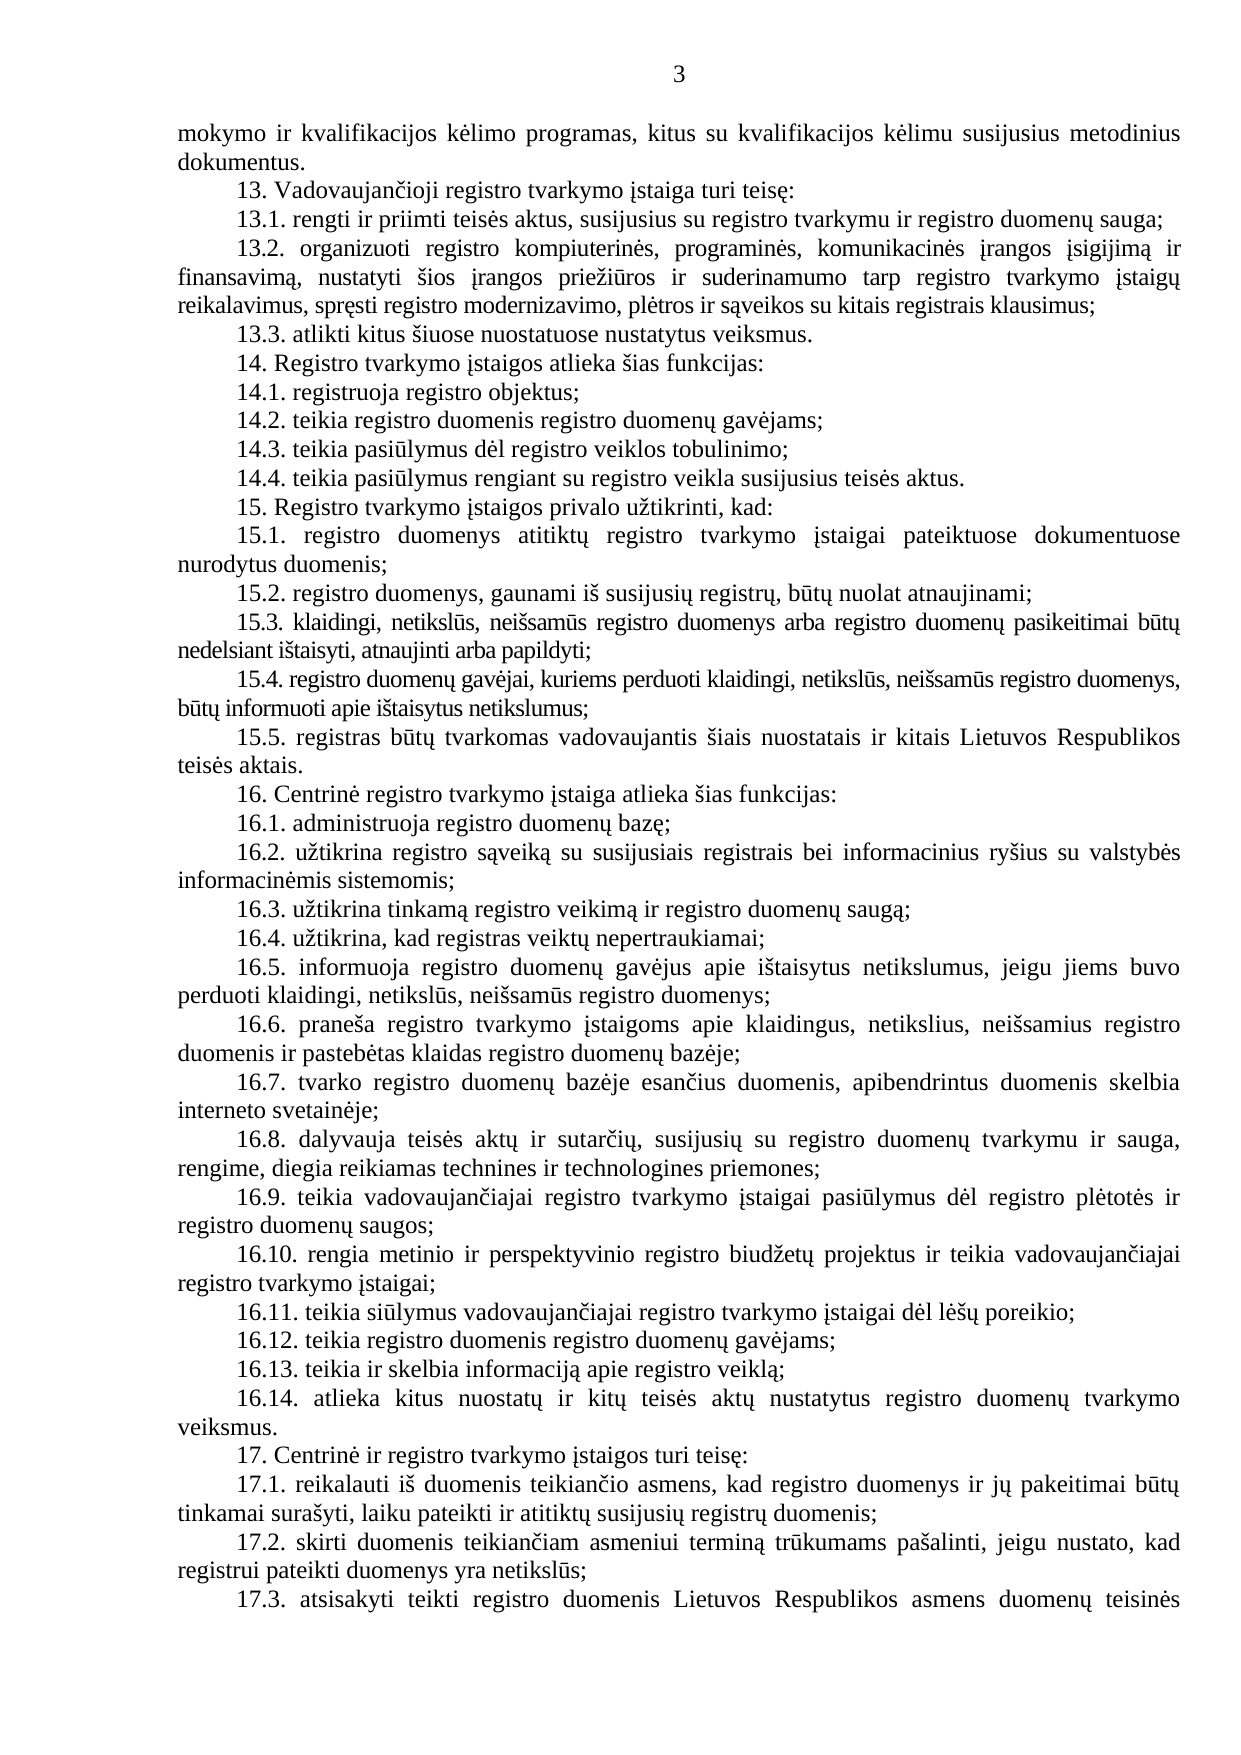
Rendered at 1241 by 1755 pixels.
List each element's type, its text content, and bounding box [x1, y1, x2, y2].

text 15.4. registro duomenų gavėjai, kuriems perduoti klaidingi, netikslūs, neišsamūs registro duomenys, būtų informuoti apie ištaisytus netikslumus; [177, 664, 1181, 722]
text 13.2. organizuoti registro kompiuterinės, programinės, komunikacinės įrangos įsigijimą ir finansavimą, nustatyti šios įrangos priežiūros ir suderinamumo tarp registro tvarkymo įstaigų reikalavimus, spręsti registro modernizavimo, plėtros ir sąveikos su kitais registrais klausimus; [177, 233, 1181, 319]
text 17.1. reikalauti iš duomenis teikiančio asmens, kad registro duomenys ir jų pakeitimai būtų tinkamai surašyti, laiku pateikti ir atitiktų susijusių registrų duomenis; [177, 1469, 1181, 1527]
text 16.8. dalyvauja teisės aktų ir sutarčių, susijusių su registro duomenų tvarkymu ir sauga, rengime, diegia reikiamas technines ir technologines priemones; [177, 1124, 1181, 1182]
text 16.11. teikia siūlymus vadovaujančiajai registro tvarkymo įstaigai dėl lėšų poreikio; [177, 1297, 1181, 1326]
text 13. Vadovaujančioji registro tvarkymo įstaiga turi teisę: [177, 176, 1181, 204]
text 16.6. praneša registro tvarkymo įstaigoms apie klaidingus, netikslius, neišsamius registro duomenis ir pastebėtas klaidas registro duomenų bazėje; [177, 1009, 1181, 1067]
text 13.1. rengti ir priimti teisės aktus, susijusius su registro tvarkymu ir registro duomenų sauga; [177, 204, 1181, 233]
text 16.7. tvarko registro duomenų bazėje esančius duomenis, apibendrintus duomenis skelbia interneto svetainėje; [177, 1067, 1181, 1124]
text 16.12. teikia registro duomenis registro duomenų gavėjams; [177, 1326, 1181, 1354]
text mokymo ir kvalifikacijos kėlimo programas, kitus su kvalifikacijos kėlimu susijusius metodinius dokumentus. [177, 118, 1181, 176]
text 16.14. atlieka kitus nuostatų ir kitų teisės aktų nustatytus registro duomenų tvarkymo veiksmus. [177, 1383, 1181, 1441]
text 16.2. užtikrina registro sąveiką su susijusiais registrais bei informacinius ryšius su valstybės informacinėmis sistemomis; [177, 837, 1181, 894]
text 13.3. atlikti kitus šiuose nuostatuose nustatytus veiksmus. [177, 319, 1181, 348]
text 14.2. teikia registro duomenis registro duomenų gavėjams; [177, 406, 1181, 434]
text 17. Centrinė ir registro tvarkymo įstaigos turi teisę: [177, 1441, 1181, 1469]
text 15.3. klaidingi, netikslūs, neišsamūs registro duomenys arba registro duomenų pasikeitimai būtų nedelsiant ištaisyti, atnaujinti arba papildyti; [177, 607, 1181, 664]
text 14. Registro tvarkymo įstaigos atlieka šias funkcijas: [177, 348, 1181, 377]
text 14.1. registruoja registro objektus; [177, 377, 1181, 406]
text 17.2. skirti duomenis teikiančiam asmeniui terminą trūkumams pašalinti, jeigu nustato, kad registrui pateikti duomenys yra netikslūs; [177, 1527, 1181, 1584]
text 16.3. užtikrina tinkamą registro veikimą ir registro duomenų saugą; [177, 894, 1181, 923]
text 14.3. teikia pasiūlymus dėl registro veiklos tobulinimo; [177, 434, 1181, 463]
text 14.4. teikia pasiūlymus rengiant su registro veikla susijusius teisės aktus. [177, 463, 1181, 492]
text 16.13. teikia ir skelbia informaciją apie registro veiklą; [177, 1354, 1181, 1383]
text 16.10. rengia metinio ir perspektyvinio registro biudžetų projektus ir teikia vadovaujančiajai registro tvarkymo įstaigai; [177, 1239, 1181, 1297]
text 16.4. užtikrina, kad registras veiktų nepertraukiamai; [177, 923, 1181, 952]
text 15.1. registro duomenys atitiktų registro tvarkymo įstaigai pateiktuose dokumentuose nurodytus duomenis; [177, 521, 1181, 578]
text 17.3. atsisakyti teikti registro duomenis Lietuvos Respublikos asmens duomenų teisinės [177, 1584, 1181, 1613]
text 16.5. informuoja registro duomenų gavėjus apie ištaisytus netikslumus, jeigu jiems buvo perduoti klaidingi, netikslūs, neišsamūs registro duomenys; [177, 952, 1181, 1009]
text 16.9. teikia vadovaujančiajai registro tvarkymo įstaigai pasiūlymus dėl registro plėtotės ir registro duomenų saugos; [177, 1182, 1181, 1239]
text 16. Centrinė registro tvarkymo įstaiga atlieka šias funkcijas: [177, 779, 1181, 808]
text 15. Registro tvarkymo įstaigos privalo užtikrinti, kad: [177, 492, 1181, 521]
text 15.5. registras būtų tvarkomas vadovaujantis šiais nuostatais ir kitais Lietuvos Respublikos teisės aktais. [177, 722, 1181, 779]
text 15.2. registro duomenys, gaunami iš susijusių registrų, būtų nuolat atnaujinami; [177, 578, 1181, 607]
text 16.1. administruoja registro duomenų bazę; [177, 808, 1181, 837]
